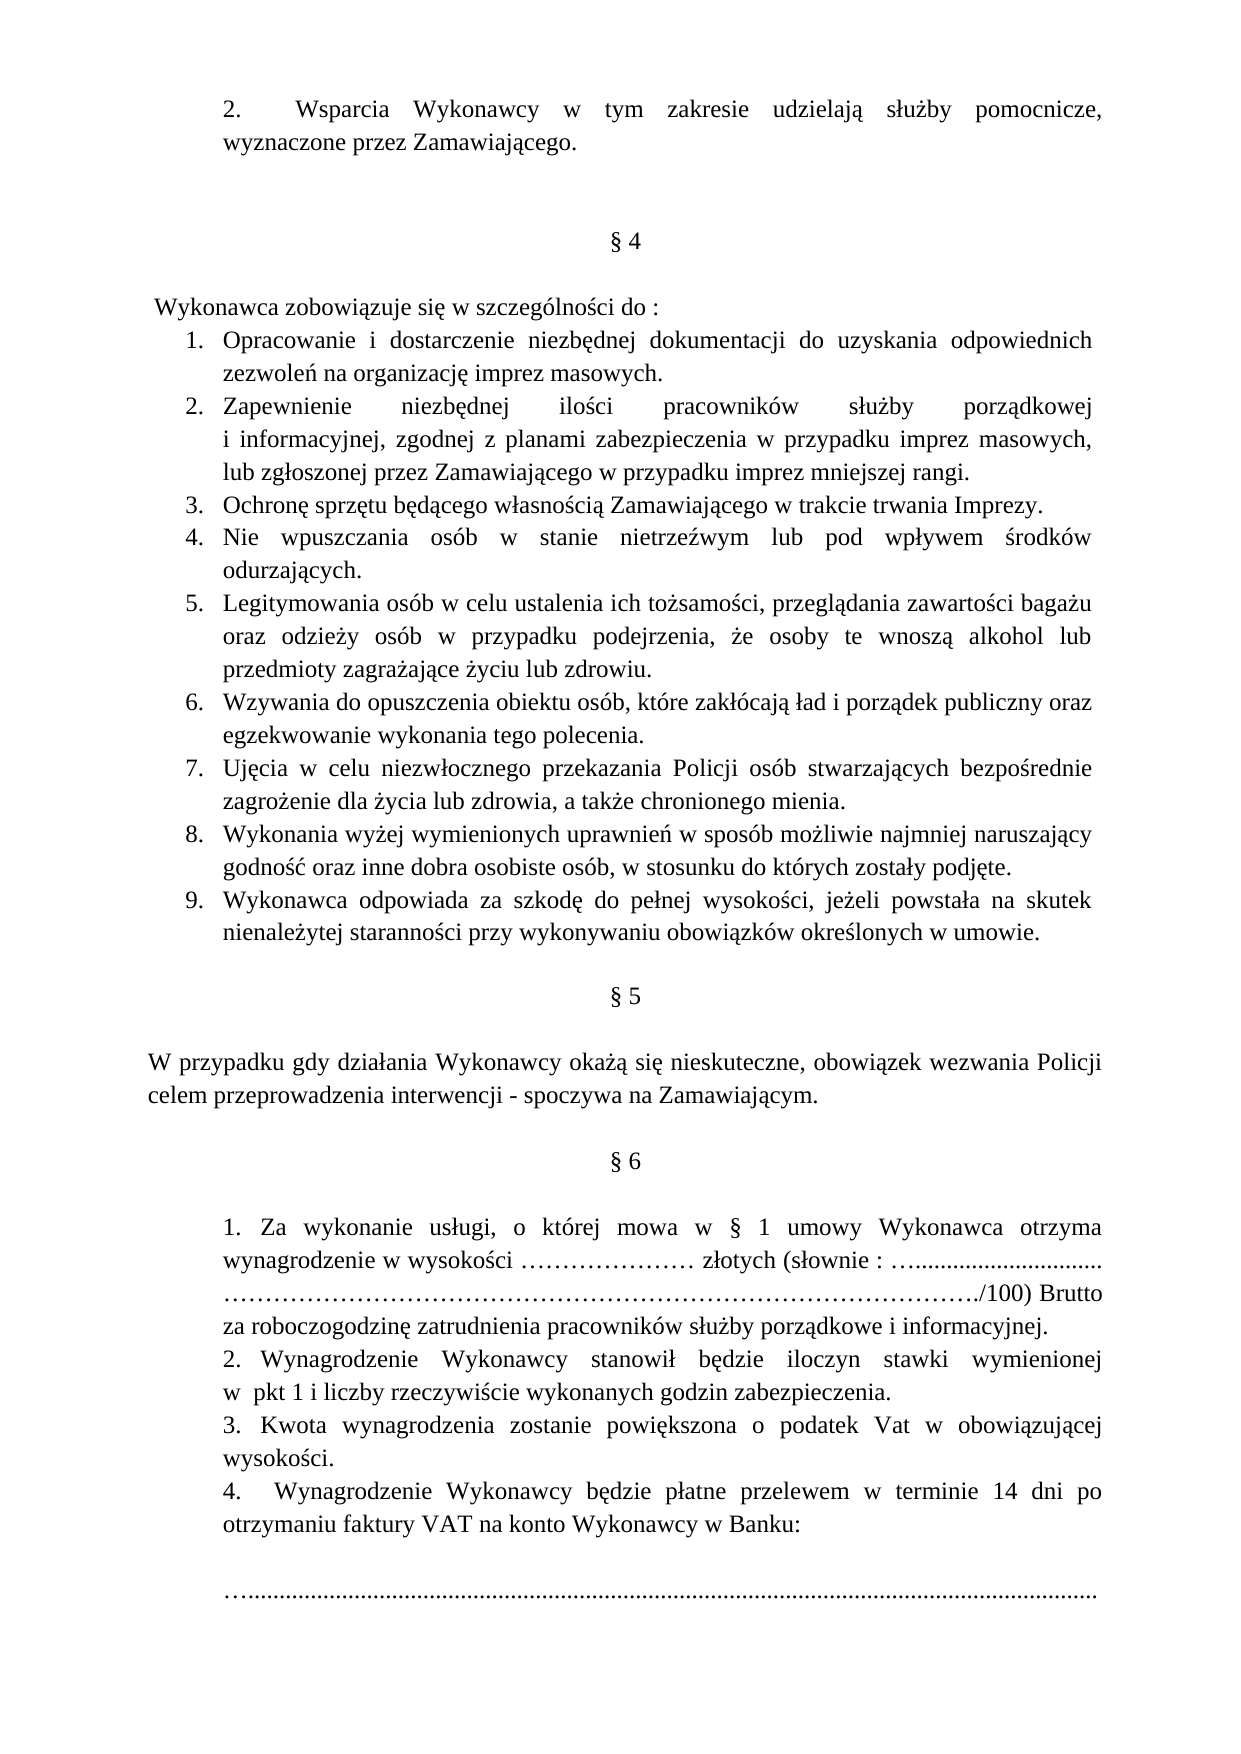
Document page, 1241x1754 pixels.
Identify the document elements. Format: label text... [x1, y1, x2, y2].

list Wykonania wyżej wymienionych uprawnień w sposób możliwie najmniej naruszający godność oraz inne dobra osobiste osób, w stosunku do których zostały podjęte. [185, 819, 1093, 881]
list Za wykonanie usługi, o której mowa w § 1 umowy Wykonawca otrzyma wynagrodzenie w wysokości ………………… złotych (słownie : ….............................. ………………………………………………………………………………./100) Brutto za roboczogodzinę zatrudnienia pracowników służby porządkowe i informacyjnej. [223, 1212, 1103, 1340]
list Wsparcia Wykonawcy w tym zakresie udzielają służby pomocnicze, wyznaczone przez Zamawiającego. [223, 94, 1103, 156]
text Wykonawca zobowiązuje się w szczególności do : [148, 292, 1103, 321]
list …........................................................................................................................................ [223, 1576, 1103, 1604]
text § 5 [148, 981, 1103, 1010]
list Ochronę sprzętu będącego własnością Zamawiającego w trakcie trwania Imprezy. [185, 490, 1093, 519]
list Wynagrodzenie Wykonawcy stanowił będzie iloczyn stawki wymienionej w pkt 1 i liczby rzeczywiście wykonanych godzin zabezpieczenia. [223, 1344, 1103, 1406]
list Wynagrodzenie Wykonawcy będzie płatne przelewem w terminie 14 dni po otrzymaniu faktury VAT na konto Wykonawcy w Banku: [223, 1476, 1103, 1538]
text § 6 [148, 1146, 1103, 1175]
list Kwota wynagrodzenia zostanie powiększona o podatek Vat w obowiązującej wysokości. [223, 1410, 1103, 1472]
list Ujęcia w celu niezwłocznego przekazania Policji osób stwarzających bezpośrednie zagrożenie dla życia lub zdrowia, a także chronionego mienia. [185, 753, 1093, 815]
list Wykonawca odpowiada za szkodę do pełnej wysokości, jeżeli powstała na skutek nienależytej staranności przy wykonywaniu obowiązków określonych w umowie. [185, 885, 1093, 945]
list Nie wpuszczania osób w stanie nietrzeźwym lub pod wpływem środków odurzających. [185, 522, 1093, 583]
list Wzywania do opuszczenia obiektu osób, które zakłócają ład i porządek publiczny oraz egzekwowanie wykonania tego polecenia. [185, 687, 1093, 749]
text § 4 [148, 226, 1103, 255]
text W przypadku gdy działania Wykonawcy okażą się nieskuteczne, obowiązek wezwania Policji celem przeprowadzenia interwencji - spoczywa na Zamawiającym. [148, 1047, 1103, 1109]
list Opracowanie i dostarczenie niezbędnej dokumentacji do uzyskania odpowiednich zezwoleń na organizację imprez masowych. [185, 325, 1093, 387]
list Zapewnienie niezbędnej ilości pracowników służby porządkowej i informacyjnej, zgodnej z planami zabezpieczenia w przypadku imprez masowych, lub zgłoszonej przez Zamawiającego w przypadku imprez mniejszej rangi. [185, 391, 1093, 486]
list Legitymowania osób w celu ustalenia ich tożsamości, przeglądania zawartości bagażu oraz odzieży osób w przypadku podejrzenia, że osoby te wnoszą alkohol lub przedmioty zagrażające życiu lub zdrowiu. [185, 588, 1093, 683]
